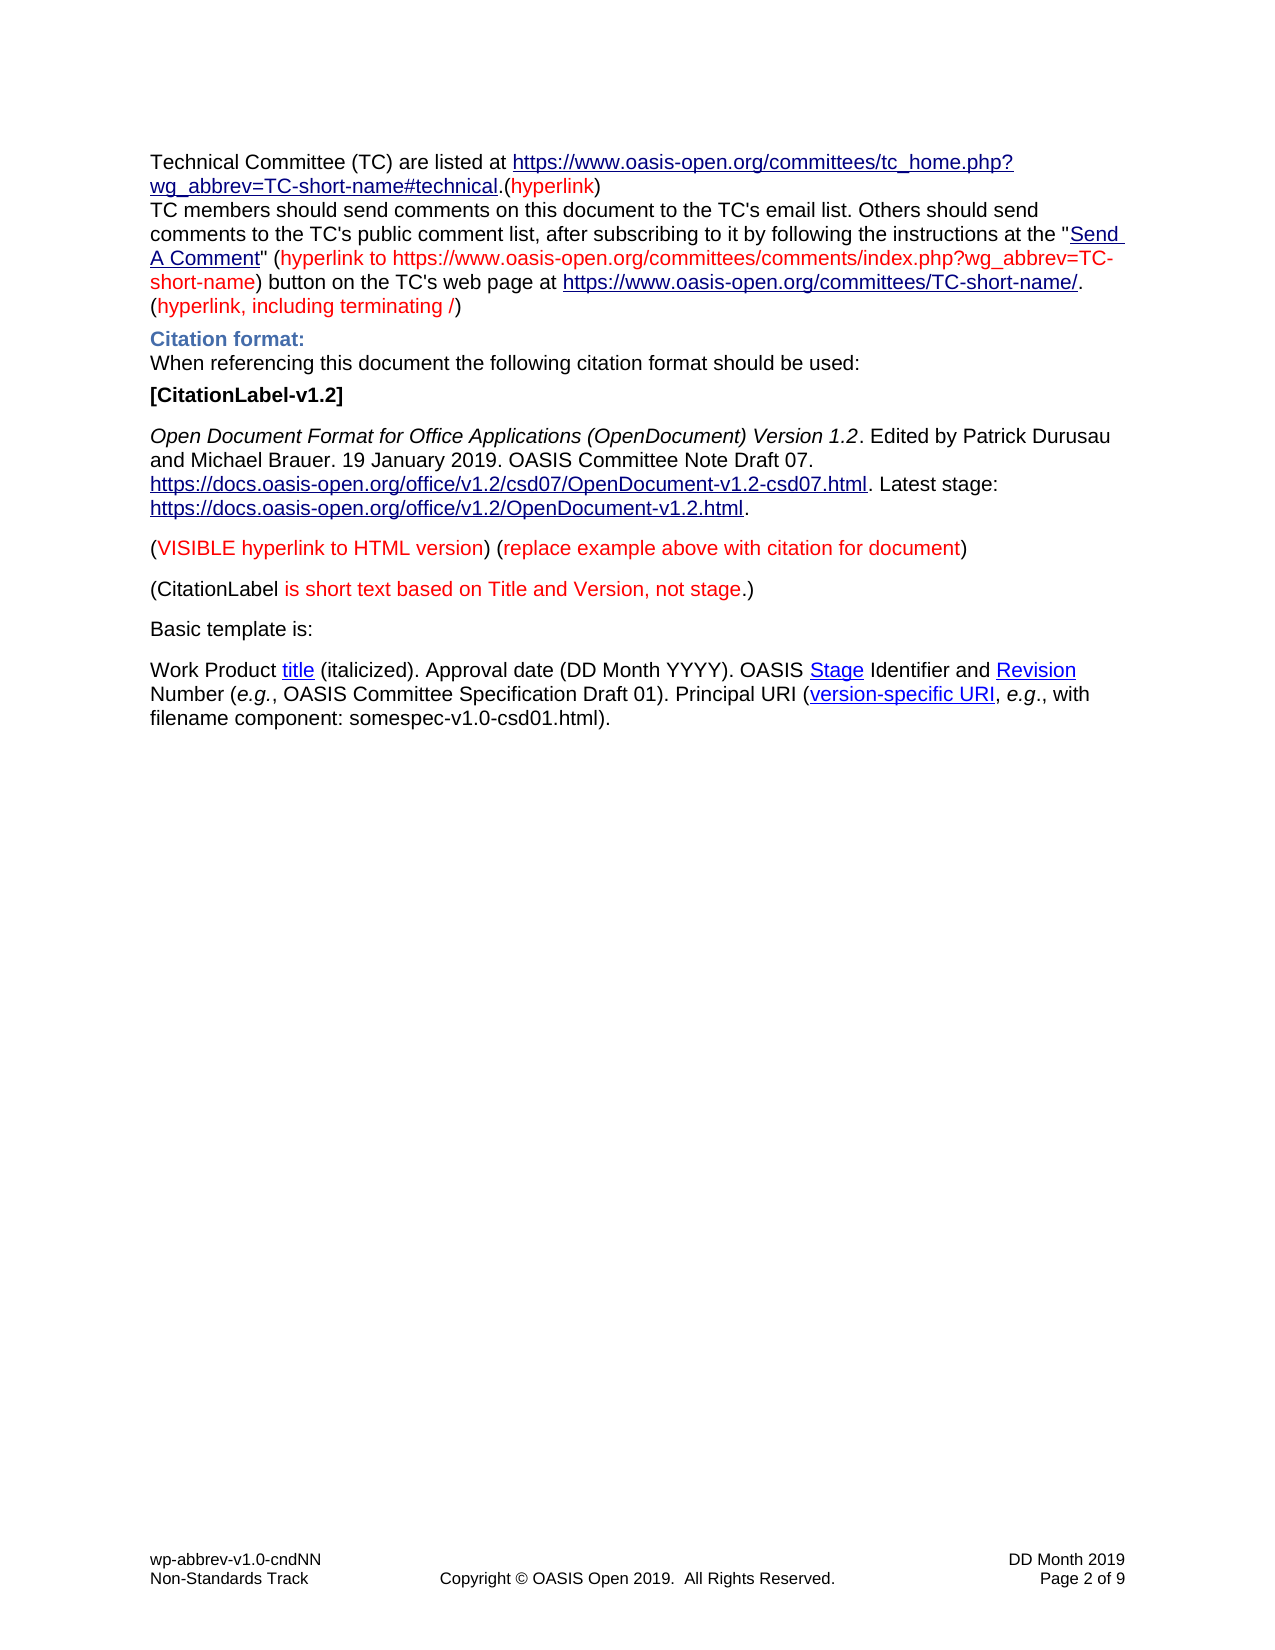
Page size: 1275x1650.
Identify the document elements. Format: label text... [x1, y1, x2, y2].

text [CitationLabel-v1.2] [150, 383, 1125, 407]
text Work Product title (italicized). Approval date (DD Month YYYY). OASIS Stage Identifier and Revision Number (e.g., OASIS Committee Specification Draft 01). Principal URI (version-specific URI, e.g., with filename component: somespec-v1.0-csd01.html). [150, 658, 1125, 730]
title TC members should send comments on this document to the TC's email list. Others should send comments to the TC's public comment list, after subscribing to it by following the instructions at the "Send A Comment" (hyperlink to https://www.oasis-open.org/committees/comments/index.php?wg_abbrev=TC-short-name) button on the TC's web page at https://www.oasis-open.org/committees/TC-short-name/. (hyperlink, including terminating /) [150, 198, 1125, 318]
text Basic template is: [150, 617, 1125, 641]
title Citation format: [150, 327, 1125, 351]
text (VISIBLE hyperlink to HTML version) (replace example above with citation for document) [150, 536, 1125, 560]
text (CitationLabel is short text based on Title and Version, not stage.) [150, 577, 1125, 601]
title Technical Committee (TC) are listed at https://www.oasis-open.org/committees/tc_home.php?wg_abbrev=TC-short-name#technical.(hyperlink) [150, 150, 1125, 198]
text Open Document Format for Office Applications (OpenDocument) Version 1.2. Edited by Patrick Durusau and Michael Brauer. 19 January 2019. OASIS Committee Note Draft 07. https://docs.oasis-open.org/office/v1.2/csd07/OpenDocument-v1.2-csd07.html. Latest stage: https://docs.oasis-open.org/office/v1.2/OpenDocument-v1.2.html. [150, 423, 1125, 519]
title When referencing this document the following citation format should be used: [150, 351, 1125, 374]
